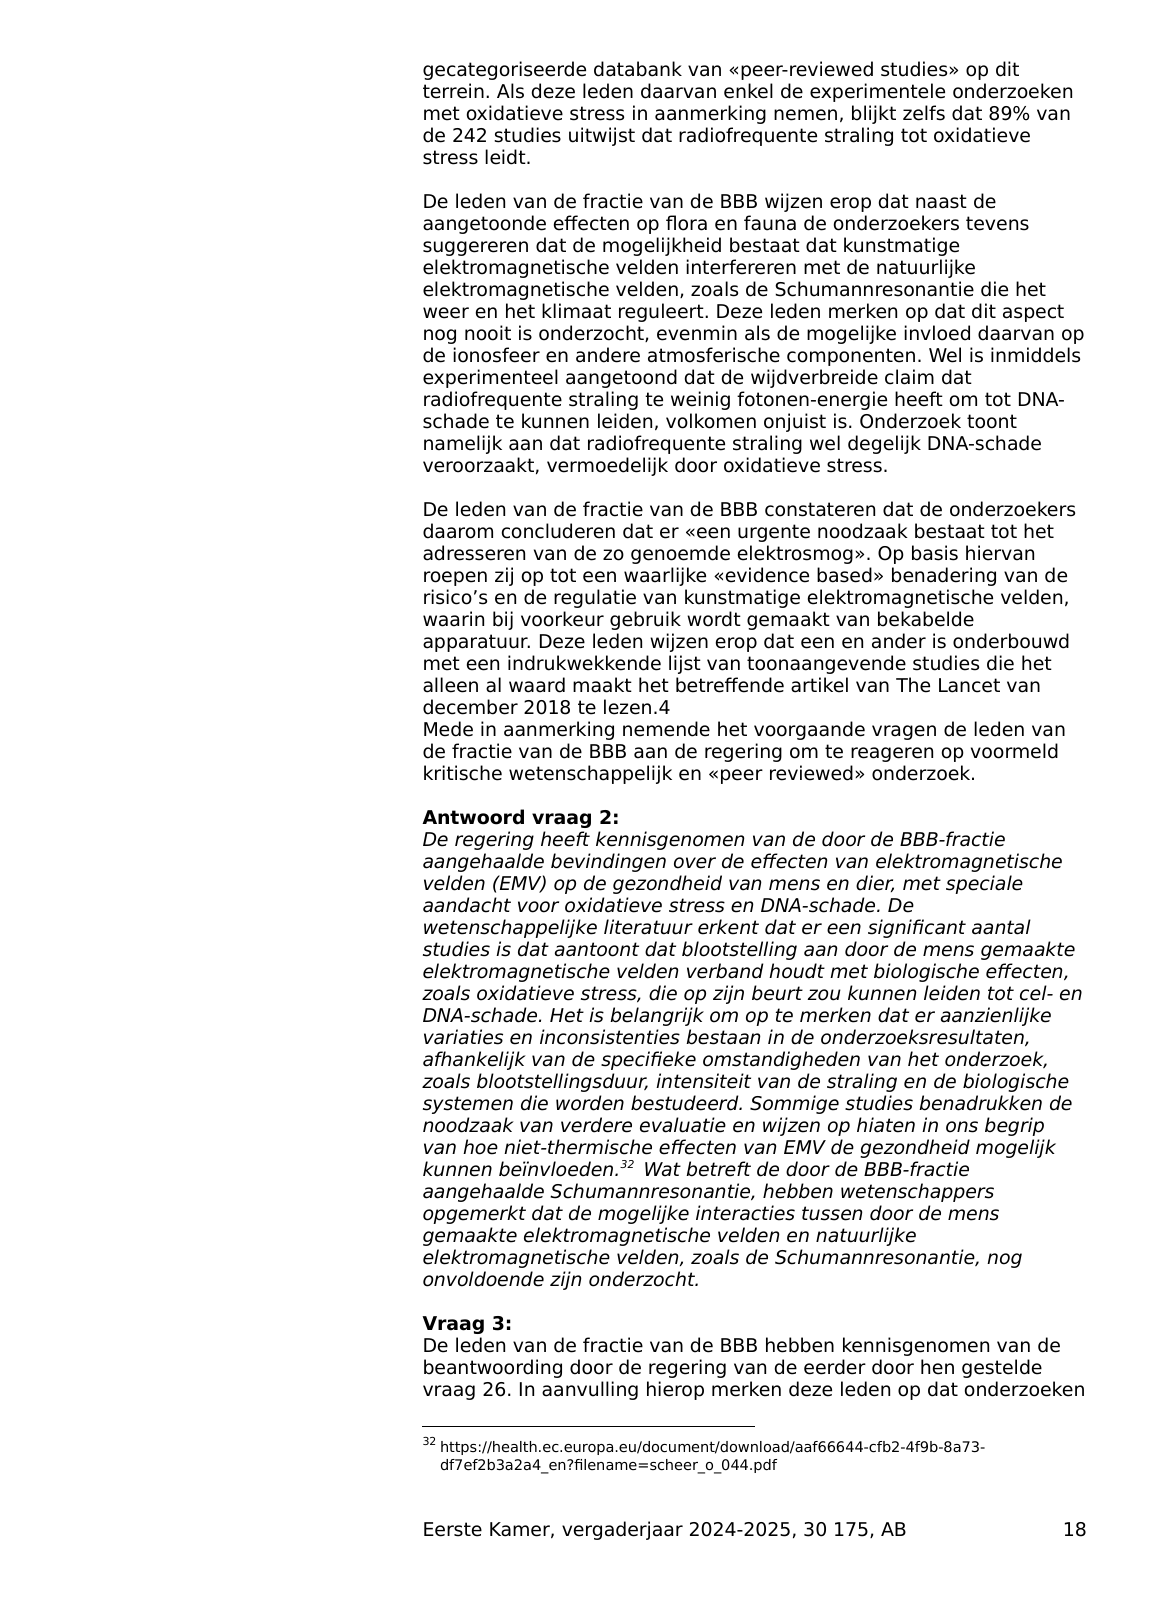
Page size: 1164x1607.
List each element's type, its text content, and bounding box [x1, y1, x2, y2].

text De leden van de fractie van de BBB constateren dat de onderzoekers daarom concluderen dat er «een urgente noodzaak bestaat tot het adresseren van de zo genoemde elektrosmog». Op basis hiervan roepen zij op tot een waarlijke «evidence based» benadering van de risico’s en de regulatie van kunstmatige elektromagnetische velden, waarin bij voorkeur gebruik wordt gemaakt van bekabelde apparatuur. Deze leden wijzen erop dat een en ander is onderbouwd met een indrukwekkende lijst van toonaangevende studies die het alleen al waard maakt het betreffende artikel van The Lancet van december 2018 te lezen.4 [422, 499, 1087, 719]
text De leden van de fractie van de BBB wijzen erop dat naast de aangetoonde effecten op flora en fauna de onderzoekers tevens suggereren dat de mogelijkheid bestaat dat kunstmatige elektromagnetische velden interfereren met de natuurlijke elektromagnetische velden, zoals de Schumannresonantie die het weer en het klimaat reguleert. Deze leden merken op dat dit aspect nog nooit is onderzocht, evenmin als de mogelijke invloed daarvan op de ionosfeer en andere atmosferische componenten. Wel is inmiddels experimenteel aangetoond dat de wijdverbreide claim dat radiofrequente straling te weinig fotonen-energie heeft om tot DNA-schade te kunnen leiden, volkomen onjuist is. Onderzoek toont namelijk aan dat radiofrequente straling wel degelijk DNA-schade veroorzaakt, vermoedelijk door oxidatieve stress. [422, 191, 1087, 477]
text gecategoriseerde databank van «peer-reviewed studies» op dit terrein. Als deze leden daarvan enkel de experimentele onderzoeken met oxidatieve stress in aanmerking nemen, blijkt zelfs dat 89% van de 242 studies uitwijst dat radiofrequente straling tot oxidatieve stress leidt. [422, 59, 1087, 169]
text De leden van de fractie van de BBB hebben kennisgenomen van de beantwoording door de regering van de eerder door hen gestelde vraag 26. In aanvulling hierop merken deze leden op dat onderzoeken [422, 1335, 1087, 1401]
text Mede in aanmerking nemende het voorgaande vragen de leden van de fractie van de BBB aan de regering om te reageren op voormeld kritische wetenschappelijk en «peer reviewed» onderzoek. [422, 719, 1087, 785]
text Antwoord vraag 2: [422, 807, 1087, 829]
text https://health.ec.europa.eu/document/download/aaf66644-cfb2-4f9b-8a73-df7ef2b3a2a4_en?filename=scheer_o_044.pdf [422, 1435, 1087, 1474]
text Vraag 3: [422, 1313, 1087, 1335]
text De regering heeft kennisgenomen van de door de BBB-fractie aangehaalde bevindingen over de effecten van elektromagnetische velden (EMV) op de gezondheid van mens en dier, met speciale aandacht voor oxidatieve stress en DNA-schade. De wetenschappelijke literatuur erkent dat er een significant aantal studies is dat aantoont dat blootstelling aan door de mens gemaakte elektromagnetische velden verband houdt met biologische effecten, zoals oxidatieve stress, die op zijn beurt zou kunnen leiden tot cel- en DNA-schade. Het is belangrijk om op te merken dat er aanzienlijke variaties en inconsistenties bestaan in de onderzoeksresultaten, afhankelijk van de specifieke omstandigheden van het onderzoek, zoals blootstellingsduur, intensiteit van de straling en de biologische systemen die worden bestudeerd. Sommige studies benadrukken de noodzaak van verdere evaluatie en wijzen op hiaten in ons begrip van hoe niet-thermische effecten van EMV de gezondheid mogelijk kunnen beïnvloeden. Wat betreft de door de BBB-fractie aangehaalde Schumannresonantie, hebben wetenschappers opgemerkt dat de mogelijke interacties tussen door de mens gemaakte elektromagnetische velden en natuurlijke elektromagnetische velden, zoals de Schumannresonantie, nog onvoldoende zijn onderzocht. [422, 829, 1087, 1291]
